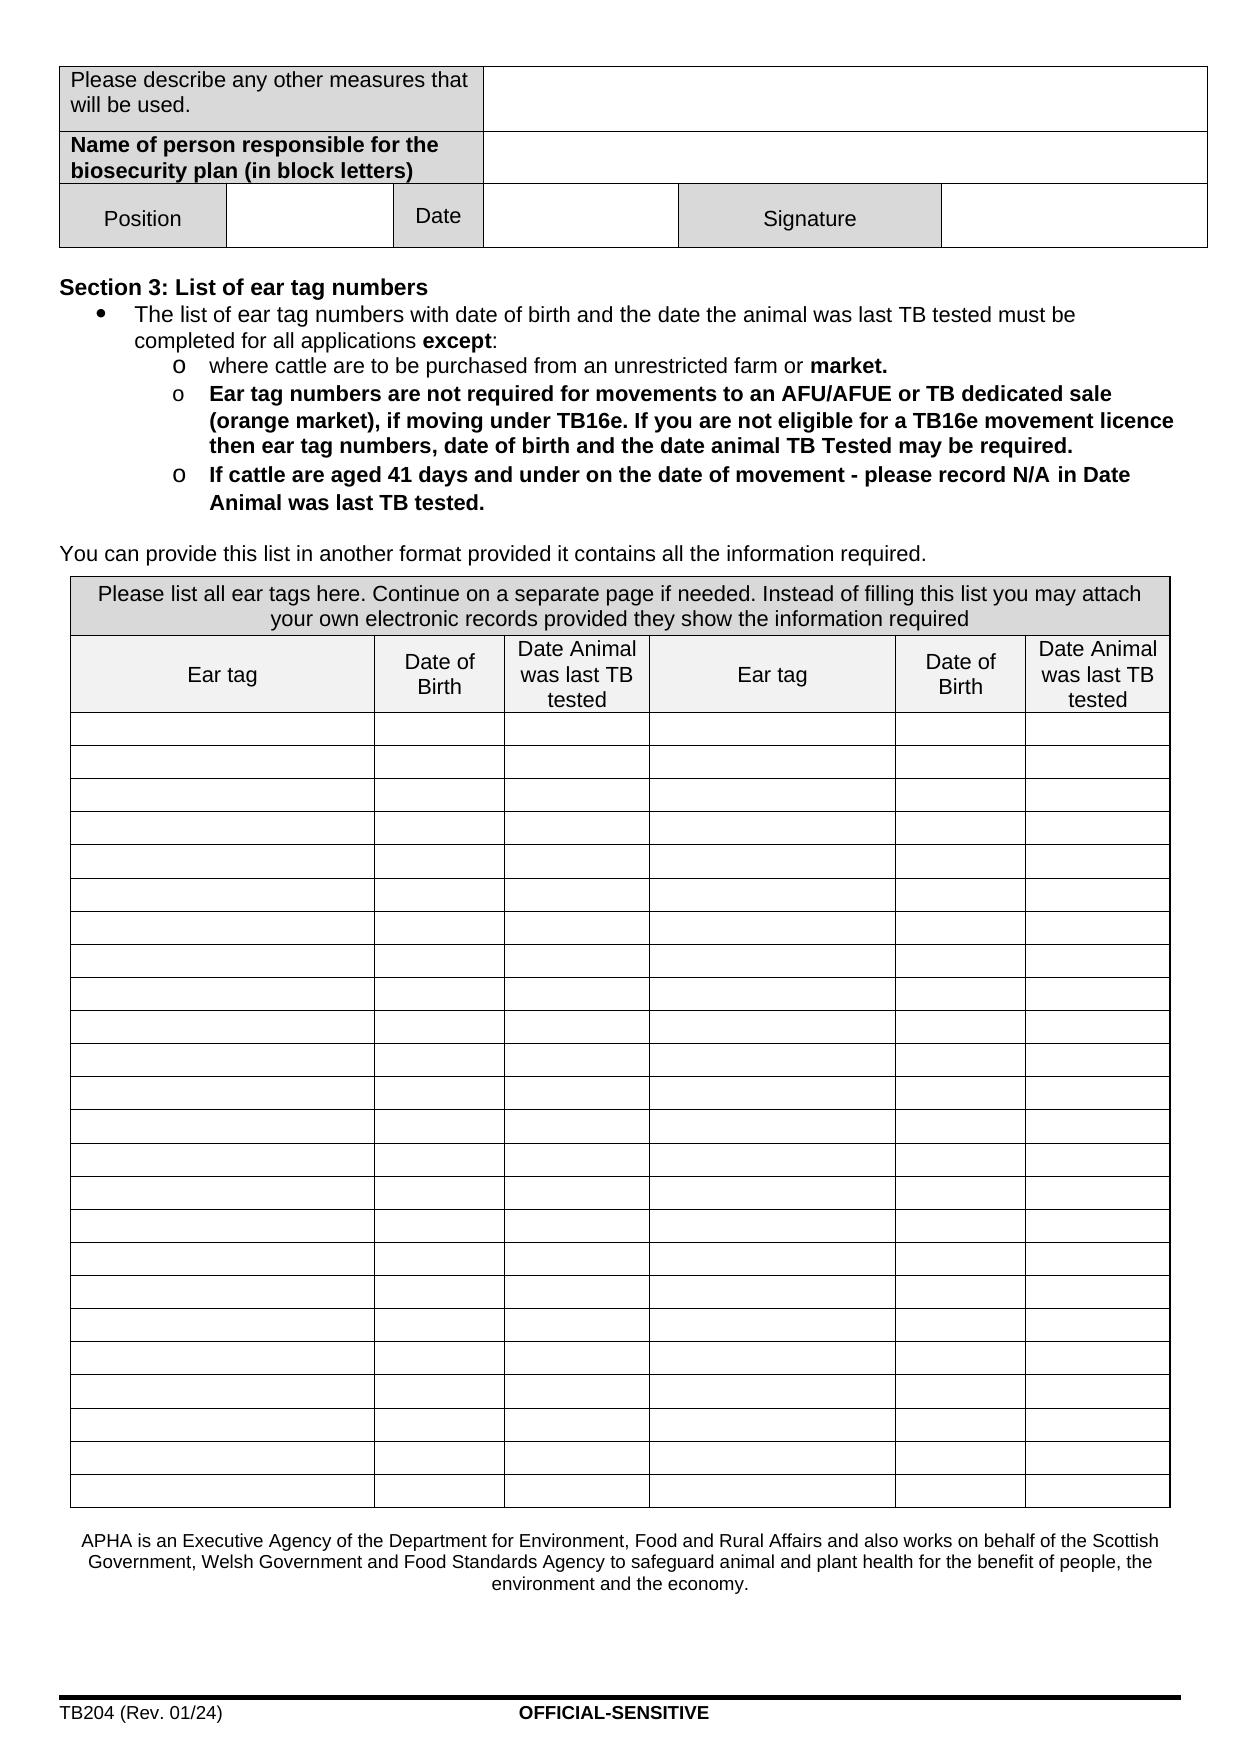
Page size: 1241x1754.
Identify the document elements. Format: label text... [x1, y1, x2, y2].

table_cell [1026, 1210, 1169, 1242]
table_cell [896, 945, 1025, 977]
table_cell [896, 912, 1025, 944]
table_cell [71, 1276, 374, 1308]
table_cell [505, 746, 649, 778]
table_cell [505, 1110, 649, 1142]
table_cell [896, 1077, 1025, 1109]
table_cell [505, 713, 649, 745]
table_cell [227, 184, 393, 247]
table_cell [505, 1276, 649, 1308]
table_cell [71, 1409, 374, 1441]
table_cell [505, 978, 649, 1010]
list where cattle are to be purchased from an unrestricted farm or market. [172, 353, 1181, 381]
table_cell [1026, 746, 1169, 778]
table_cell [505, 845, 649, 877]
table_cell Date of Birth [375, 636, 504, 712]
table_cell [71, 1442, 374, 1474]
list If cattle are aged 41 days and under on the date of movement - please record N/A in Date Animal was last TB tested. [172, 458, 1181, 515]
table_cell [650, 978, 895, 1010]
table_cell [71, 1210, 374, 1242]
table_cell [1026, 713, 1169, 745]
table_cell [71, 912, 374, 944]
table_cell [505, 1044, 649, 1076]
table_cell [1026, 1011, 1169, 1043]
table_cell Name of person responsible for the biosecurity plan (in block letters) [60, 132, 483, 183]
table_cell [71, 779, 374, 811]
table_cell [896, 1442, 1025, 1474]
table_cell [896, 1276, 1025, 1308]
table_cell [650, 746, 895, 778]
table_cell [484, 132, 1207, 183]
table_header Please list all ear tags here. Continue on a separate page if needed. Instead of filling this list you may attach your own electronic records provided they show the information required [71, 577, 1169, 635]
table_cell [896, 978, 1025, 1010]
table_cell Date Animal was last TB tested [1026, 636, 1169, 712]
table_cell [375, 879, 504, 911]
table_cell [375, 1144, 504, 1176]
table_cell [375, 1342, 504, 1374]
table_cell [1026, 1144, 1169, 1176]
table_cell [505, 1210, 649, 1242]
table_cell [650, 1475, 895, 1507]
table_cell [1026, 945, 1169, 977]
table_cell [650, 879, 895, 911]
table_cell [896, 1144, 1025, 1176]
table_cell [650, 1276, 895, 1308]
table_cell [1026, 1309, 1169, 1341]
table_cell [896, 1044, 1025, 1076]
table_cell [650, 1177, 895, 1209]
table_cell [71, 1309, 374, 1341]
table_cell [375, 1044, 504, 1076]
table_cell [375, 1442, 504, 1474]
table_cell [375, 1409, 504, 1441]
table_cell [375, 1309, 504, 1341]
table_cell [896, 746, 1025, 778]
table_cell [505, 1475, 649, 1507]
table_cell [650, 1110, 895, 1142]
table_cell [1026, 1077, 1169, 1109]
table_cell [1026, 1375, 1169, 1407]
table_cell [71, 978, 374, 1010]
table_cell [375, 1210, 504, 1242]
table_cell [896, 1409, 1025, 1441]
table_cell [505, 779, 649, 811]
table_cell [650, 912, 895, 944]
table_cell [375, 1375, 504, 1407]
table_cell [650, 812, 895, 844]
table_cell Date [394, 184, 483, 247]
table_cell [375, 746, 504, 778]
table_cell [1026, 978, 1169, 1010]
table_cell [1026, 812, 1169, 844]
table_cell [71, 1110, 374, 1142]
table_cell [71, 1077, 374, 1109]
table_cell [650, 1342, 895, 1374]
table_cell [375, 1177, 504, 1209]
table_cell [650, 1210, 895, 1242]
table_cell Ear tag [650, 636, 895, 712]
table_cell [484, 67, 1207, 131]
table_cell [375, 1243, 504, 1275]
list The list of ear tag numbers with date of birth and the date the animal was last TB tested must be completed for all applications except: [97, 301, 1181, 353]
table_cell [1026, 1177, 1169, 1209]
table_cell [650, 779, 895, 811]
table_cell [505, 1342, 649, 1374]
table_cell [896, 1110, 1025, 1142]
table_cell [505, 945, 649, 977]
table_cell [71, 845, 374, 877]
table_cell [1026, 1243, 1169, 1275]
table_cell Position [60, 184, 226, 247]
table_cell [896, 779, 1025, 811]
table_cell [650, 1409, 895, 1441]
table_cell [650, 945, 895, 977]
table_cell [650, 1144, 895, 1176]
table_cell [505, 1011, 649, 1043]
table_cell [375, 1110, 504, 1142]
table_cell [505, 1243, 649, 1275]
table_cell [1026, 879, 1169, 911]
table_cell [505, 1442, 649, 1474]
table_cell [375, 1011, 504, 1043]
table_cell Date of Birth [896, 636, 1025, 712]
table_cell [71, 812, 374, 844]
table_cell [650, 1375, 895, 1407]
table_cell [71, 713, 374, 745]
table_cell [1026, 1044, 1169, 1076]
table_cell [896, 1375, 1025, 1407]
table_cell [71, 879, 374, 911]
table_cell [1026, 1409, 1169, 1441]
table_cell [942, 184, 1207, 247]
table_cell [896, 1342, 1025, 1374]
table_cell [505, 1077, 649, 1109]
table_cell [896, 1309, 1025, 1341]
table_cell [650, 1044, 895, 1076]
table_cell [650, 1309, 895, 1341]
table_cell Ear tag [71, 636, 374, 712]
table_cell [1026, 1276, 1169, 1308]
table_cell [375, 845, 504, 877]
table_cell [896, 879, 1025, 911]
table_cell [650, 1442, 895, 1474]
table_cell [1026, 912, 1169, 944]
table_cell [505, 1144, 649, 1176]
table_cell [1026, 1342, 1169, 1374]
table_cell [375, 912, 504, 944]
text You can provide this list in another format provided it contains all the information required. [59, 541, 1181, 566]
table_cell [650, 1011, 895, 1043]
text Section 3: List of ear tag numbers [59, 274, 1181, 301]
table_cell [896, 713, 1025, 745]
table_cell [375, 945, 504, 977]
table_cell [71, 1342, 374, 1374]
table_cell [71, 1177, 374, 1209]
table_cell [650, 713, 895, 745]
table_cell [896, 1011, 1025, 1043]
table_cell [505, 1177, 649, 1209]
table_cell [650, 1243, 895, 1275]
table_cell [71, 1044, 374, 1076]
table_cell [896, 1475, 1025, 1507]
table_cell [505, 1375, 649, 1407]
table_cell [71, 945, 374, 977]
table_cell [375, 713, 504, 745]
table_cell [896, 1177, 1025, 1209]
table_cell [1026, 1475, 1169, 1507]
table_cell [505, 1309, 649, 1341]
table_cell [896, 812, 1025, 844]
table_cell [1026, 845, 1169, 877]
table_cell [71, 1375, 374, 1407]
table_cell Signature [679, 184, 941, 247]
table_cell [650, 845, 895, 877]
table_cell [505, 879, 649, 911]
table_cell [896, 845, 1025, 877]
table_cell [375, 1276, 504, 1308]
table_cell [375, 1475, 504, 1507]
table_cell [1026, 1442, 1169, 1474]
table_cell [71, 746, 374, 778]
table_cell [71, 1475, 374, 1507]
table_cell [896, 1210, 1025, 1242]
table_cell [650, 1077, 895, 1109]
table_cell [484, 184, 678, 247]
table_cell [375, 1077, 504, 1109]
table_cell [71, 1144, 374, 1176]
table_cell [505, 1409, 649, 1441]
table_cell [896, 1243, 1025, 1275]
text APHA is an Executive Agency of the Department for Environment, Food and Rural Affairs and also works on behalf of the Scottish Government, Welsh Government and Food Standards Agency to safeguard animal and plant health for the benefit of people, the environment and the economy. [59, 1529, 1181, 1594]
table_cell [505, 912, 649, 944]
table_cell [1026, 779, 1169, 811]
table_cell [1026, 1110, 1169, 1142]
table_cell [375, 779, 504, 811]
table_cell [71, 1011, 374, 1043]
list Ear tag numbers are not required for movements to an AFU/AFUE or TB dedicated sale (orange market), if moving under TB16e. If you are not eligible for a TB16e movement licence then ear tag numbers, date of birth and the date animal TB Tested may be required. [172, 381, 1181, 458]
table_cell [375, 978, 504, 1010]
table_cell Please describe any other measures that will be used. [60, 67, 483, 131]
table_cell Date Animal was last TB tested [505, 636, 649, 712]
table_cell [505, 812, 649, 844]
table_cell [375, 812, 504, 844]
table_cell [71, 1243, 374, 1275]
